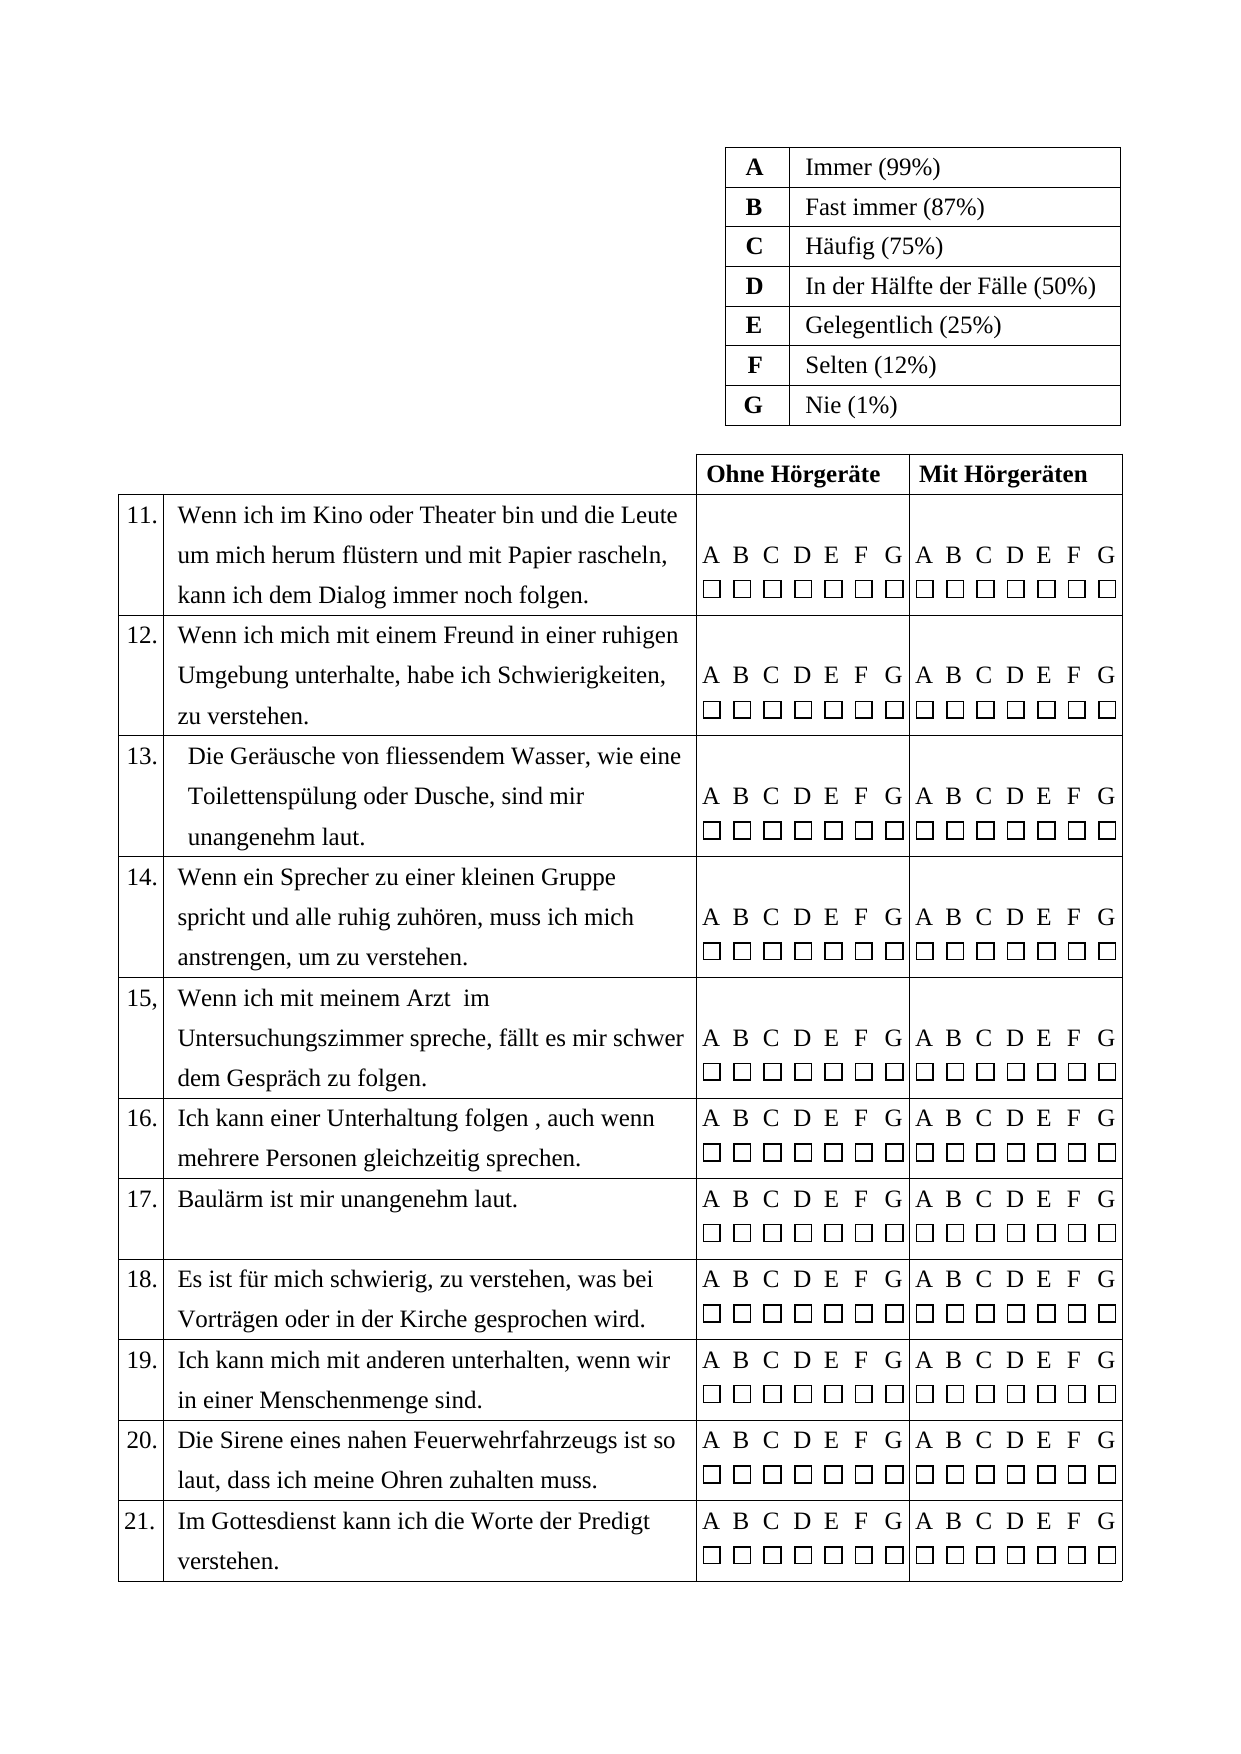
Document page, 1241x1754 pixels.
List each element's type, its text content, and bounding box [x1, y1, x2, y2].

table_cell spricht und alle ruhig zuhören, muss ich mich [164, 896, 696, 937]
table_cell [939, 937, 970, 977]
table_cell [1091, 616, 1122, 655]
table_cell [1031, 1460, 1061, 1500]
table_cell B [939, 1340, 970, 1379]
table_cell C [970, 1421, 1000, 1460]
table_cell [726, 1379, 757, 1419]
table_cell [1061, 574, 1091, 614]
table_cell C [757, 1501, 787, 1540]
table_cell [818, 495, 848, 534]
table_cell D [1000, 655, 1031, 695]
table_cell [697, 1460, 726, 1500]
table_cell A [910, 1017, 939, 1057]
table_cell D [787, 534, 818, 574]
table_cell [726, 1218, 757, 1258]
table_cell G [1091, 1179, 1122, 1218]
table_cell C [726, 227, 789, 266]
table_cell [1000, 1379, 1031, 1419]
table_cell [848, 1379, 878, 1419]
table_cell D [787, 776, 818, 816]
table_cell [726, 937, 757, 977]
table_cell [818, 736, 848, 776]
table_cell [970, 495, 1000, 534]
table_cell [848, 616, 878, 655]
table_cell D [787, 1421, 818, 1460]
table_cell G [1091, 1421, 1122, 1460]
table_cell B [939, 1179, 970, 1218]
table_cell [818, 695, 848, 735]
table_cell B [726, 534, 757, 574]
table_cell [119, 1218, 163, 1258]
table_cell [879, 495, 909, 534]
table_cell D [1000, 1501, 1031, 1540]
table_cell D [1000, 534, 1031, 574]
table_cell A [910, 1260, 939, 1299]
table_cell [1031, 574, 1061, 614]
table_cell [1000, 1540, 1031, 1581]
table_cell [848, 1540, 878, 1581]
table_cell [787, 495, 818, 534]
table_cell [697, 857, 726, 896]
table_cell C [757, 1260, 787, 1299]
table_cell [1000, 495, 1031, 534]
table_cell [879, 816, 909, 856]
table_cell G [1091, 1099, 1122, 1138]
table_cell A [697, 534, 726, 574]
table_cell [697, 495, 726, 534]
table_cell F [1061, 1421, 1091, 1460]
table_cell A [910, 655, 939, 695]
table_cell F [1061, 1179, 1091, 1218]
table_cell [757, 857, 787, 896]
table_cell [787, 978, 818, 1017]
table_cell [1061, 1460, 1091, 1500]
table_cell [910, 1460, 939, 1500]
table_cell anstrengen, um zu verstehen. [164, 937, 696, 977]
table_cell Ich kann einer Unterhaltung folgen , auch wenn [164, 1099, 696, 1138]
table_cell E [818, 655, 848, 695]
table_cell [787, 616, 818, 655]
table_cell [970, 695, 1000, 735]
table_cell C [970, 1179, 1000, 1218]
table_cell D [787, 1260, 818, 1299]
table_cell F [848, 1260, 878, 1299]
table_cell D [787, 1017, 818, 1057]
table_cell C [757, 896, 787, 937]
table_cell [1031, 816, 1061, 856]
table_cell [697, 1218, 726, 1258]
table_cell [1061, 495, 1091, 534]
table_cell E [1031, 1260, 1061, 1299]
table_cell 14. [119, 857, 163, 896]
table_cell Wenn ich mich mit einem Freund in einer ruhigen [164, 616, 696, 655]
table_cell A [697, 1421, 726, 1460]
table_cell G [1091, 1260, 1122, 1299]
table_cell [119, 1138, 163, 1178]
table_cell E [1031, 896, 1061, 937]
table_cell C [757, 1099, 787, 1138]
table_cell G [1091, 1017, 1122, 1057]
table_cell 11. [119, 495, 163, 534]
table_cell E [1031, 655, 1061, 695]
table_cell [1000, 1299, 1031, 1339]
table_cell [1031, 1218, 1061, 1258]
table_cell F [1061, 896, 1091, 937]
table_cell D [787, 1340, 818, 1379]
table_cell [726, 736, 757, 776]
table_cell kann ich dem Dialog immer noch folgen. [164, 574, 696, 614]
table_cell [697, 695, 726, 735]
table_cell [787, 816, 818, 856]
table_cell E [1031, 1099, 1061, 1138]
table_cell [818, 1460, 848, 1500]
table_cell Vorträgen oder in der Kirche gesprochen wird. [164, 1299, 696, 1339]
table_cell 20. [119, 1421, 163, 1460]
table_cell [1061, 1379, 1091, 1419]
table_cell [818, 978, 848, 1017]
table_cell G [879, 1421, 909, 1460]
table_cell Die Geräusche von fliessendem Wasser, wie eine [164, 736, 696, 776]
table_cell B [939, 534, 970, 574]
table_cell C [970, 896, 1000, 937]
table_cell A [910, 1501, 939, 1540]
table_cell [848, 1138, 878, 1178]
table_cell G [1091, 1340, 1122, 1379]
table_cell E [818, 896, 848, 937]
table_cell B [726, 1099, 757, 1138]
table_header [163, 454, 696, 494]
table_cell C [970, 1260, 1000, 1299]
table_cell [910, 1138, 939, 1178]
table_cell [1091, 1460, 1122, 1500]
table_cell F [1061, 534, 1091, 574]
table_cell [879, 695, 909, 735]
table_cell F [848, 1421, 878, 1460]
table_cell E [818, 1340, 848, 1379]
table_cell A [697, 1340, 726, 1379]
table_cell [787, 736, 818, 776]
table_cell B [726, 1017, 757, 1057]
table_cell A [910, 896, 939, 937]
table_header Mit Hörgeräten [910, 455, 1122, 494]
table_cell [1000, 816, 1031, 856]
table_cell Häufig (75%) [790, 227, 1120, 266]
table_cell [1061, 616, 1091, 655]
table_cell F [848, 534, 878, 574]
table_cell E [818, 534, 848, 574]
table_cell [697, 574, 726, 614]
table_cell [757, 1218, 787, 1258]
table_cell [757, 816, 787, 856]
table_cell F [848, 1017, 878, 1057]
table_cell [848, 1460, 878, 1500]
table_cell E [726, 307, 789, 345]
table_cell dem Gespräch zu folgen. [164, 1057, 696, 1097]
table_cell [1091, 1218, 1122, 1258]
table_cell [848, 816, 878, 856]
table_cell A [697, 776, 726, 816]
table_cell [1091, 1379, 1122, 1419]
table_cell [910, 1540, 939, 1581]
table_cell [970, 1460, 1000, 1500]
table_cell [939, 695, 970, 735]
table_cell A [697, 896, 726, 937]
table_cell [879, 978, 909, 1017]
table_cell B [939, 1099, 970, 1138]
table_cell Fast immer (87%) [790, 188, 1120, 226]
table_cell B [726, 1421, 757, 1460]
table_cell G [1091, 1501, 1122, 1540]
table_cell [879, 1057, 909, 1097]
table_cell [119, 1540, 163, 1581]
table_cell [757, 1540, 787, 1581]
table_cell A [910, 1340, 939, 1379]
table_cell E [818, 1260, 848, 1299]
table_cell F [1061, 1099, 1091, 1138]
table_cell [939, 1460, 970, 1500]
table_cell C [970, 1017, 1000, 1057]
table_cell [787, 1138, 818, 1178]
table_cell E [1031, 776, 1061, 816]
table_cell B [726, 1501, 757, 1540]
table_cell [1091, 1138, 1122, 1178]
table_header [118, 454, 163, 494]
table_cell E [1031, 1421, 1061, 1460]
table_cell A [697, 1260, 726, 1299]
table_cell Wenn ich mit meinem Arzt im [164, 978, 696, 1017]
table_cell [939, 1540, 970, 1581]
table_cell [119, 1379, 163, 1419]
table_cell [970, 1299, 1000, 1339]
table_cell [1031, 1299, 1061, 1339]
table_cell C [757, 776, 787, 816]
table_cell B [726, 188, 789, 226]
table_cell [910, 1218, 939, 1258]
table_cell D [1000, 1179, 1031, 1218]
table_cell [726, 857, 757, 896]
table_cell B [726, 1179, 757, 1218]
table_cell [939, 1218, 970, 1258]
table_cell G [879, 534, 909, 574]
table_cell Im Gottesdienst kann ich die Worte der Predigt [164, 1501, 696, 1540]
table_cell [939, 1299, 970, 1339]
table_cell [939, 736, 970, 776]
table_cell [1091, 1299, 1122, 1339]
table_cell [726, 1299, 757, 1339]
table_cell F [848, 776, 878, 816]
table_cell [879, 1218, 909, 1258]
table_cell [119, 655, 163, 695]
table_cell [939, 1379, 970, 1419]
table_cell [939, 816, 970, 856]
table_cell Die Sirene eines nahen Feuerwehrfahrzeugs ist so [164, 1421, 696, 1460]
table_cell [970, 736, 1000, 776]
table_cell laut, dass ich meine Ohren zuhalten muss. [164, 1460, 696, 1500]
table_cell [848, 736, 878, 776]
table_cell G [879, 1179, 909, 1218]
table_cell [1091, 978, 1122, 1017]
table_cell [818, 574, 848, 614]
table_cell [1031, 1138, 1061, 1178]
table_cell [164, 1218, 696, 1258]
table_cell [1031, 695, 1061, 735]
table_cell [1031, 1057, 1061, 1097]
table_cell [910, 857, 939, 896]
table_cell [697, 1299, 726, 1339]
table_cell [787, 1379, 818, 1419]
table_cell [119, 1299, 163, 1339]
table_cell [818, 816, 848, 856]
table_cell [697, 978, 726, 1017]
table_cell [787, 937, 818, 977]
table_cell G [1091, 534, 1122, 574]
table_cell [726, 1057, 757, 1097]
table_cell C [970, 776, 1000, 816]
table_cell [697, 1379, 726, 1419]
table_cell E [1031, 534, 1061, 574]
table_cell E [1031, 1017, 1061, 1057]
table_cell D [1000, 1017, 1031, 1057]
table_cell Ich kann mich mit anderen unterhalten, wenn wir [164, 1340, 696, 1379]
table_cell A [910, 1421, 939, 1460]
table_cell [970, 1138, 1000, 1178]
table_cell [697, 616, 726, 655]
table_cell A [910, 1179, 939, 1218]
table_cell [910, 574, 939, 614]
table_header Immer (99%) [790, 148, 1120, 187]
table_cell [119, 776, 163, 816]
table_cell [1000, 857, 1031, 896]
table_cell [757, 495, 787, 534]
table_cell [970, 574, 1000, 614]
table_cell [726, 816, 757, 856]
table_cell E [818, 1099, 848, 1138]
table_cell [1061, 1138, 1091, 1178]
table_cell [939, 857, 970, 896]
table_cell F [1061, 776, 1091, 816]
table_cell F [848, 1340, 878, 1379]
table_cell [879, 857, 909, 896]
table_cell D [726, 267, 789, 306]
table_cell [848, 1057, 878, 1097]
table_cell um mich herum flüstern und mit Papier rascheln, [164, 534, 696, 574]
table_cell G [726, 386, 789, 425]
table_cell [970, 1379, 1000, 1419]
table_cell [757, 736, 787, 776]
table_cell B [939, 1501, 970, 1540]
table_cell [1061, 1540, 1091, 1581]
table_cell [757, 978, 787, 1017]
table_cell Es ist für mich schwierig, zu verstehen, was bei [164, 1260, 696, 1299]
table_cell [939, 495, 970, 534]
table_cell [726, 978, 757, 1017]
table_cell C [970, 655, 1000, 695]
table_cell [119, 937, 163, 977]
table_cell E [818, 1501, 848, 1540]
table_cell [1091, 937, 1122, 977]
table_cell [970, 816, 1000, 856]
table_cell [939, 574, 970, 614]
table_cell F [1061, 1017, 1091, 1057]
table_cell [879, 574, 909, 614]
table_cell [787, 574, 818, 614]
table_cell [757, 1299, 787, 1339]
table_cell 18. [119, 1260, 163, 1299]
table_cell [119, 695, 163, 735]
table_cell [757, 1138, 787, 1178]
table_cell G [1091, 655, 1122, 695]
table_cell B [726, 896, 757, 937]
table_cell 13. [119, 736, 163, 776]
table_cell [787, 857, 818, 896]
table_cell D [787, 655, 818, 695]
table_cell [879, 736, 909, 776]
table_cell D [787, 1501, 818, 1540]
table_cell unangenehm laut. [164, 816, 696, 856]
table_cell F [848, 655, 878, 695]
table_cell E [818, 1017, 848, 1057]
table_cell C [757, 1179, 787, 1218]
table_cell [1061, 1057, 1091, 1097]
table_cell [879, 1138, 909, 1178]
table_cell [970, 616, 1000, 655]
table_cell [879, 616, 909, 655]
table_cell [1091, 574, 1122, 614]
table_cell [1061, 695, 1091, 735]
table_cell [726, 1540, 757, 1581]
table_cell [1000, 978, 1031, 1017]
table_cell [910, 495, 939, 534]
table_cell Untersuchungszimmer spreche, fällt es mir schwer [164, 1017, 696, 1057]
table_cell B [939, 776, 970, 816]
table_cell [818, 1299, 848, 1339]
table_cell [1000, 1138, 1031, 1178]
table_cell F [848, 1099, 878, 1138]
table_cell D [1000, 1260, 1031, 1299]
table_cell [1000, 937, 1031, 977]
table_cell F [1061, 1260, 1091, 1299]
table_cell D [1000, 1340, 1031, 1379]
table_cell [726, 495, 757, 534]
table_cell 15, [119, 978, 163, 1017]
table_cell [119, 1057, 163, 1097]
table_header A [726, 148, 789, 187]
table_cell E [1031, 1501, 1061, 1540]
table_cell C [757, 1421, 787, 1460]
table_cell [818, 1379, 848, 1419]
table_cell B [939, 1260, 970, 1299]
table_cell in einer Menschenmenge sind. [164, 1379, 696, 1419]
table_cell Nie (1%) [790, 386, 1120, 425]
table_cell [1000, 1218, 1031, 1258]
table_cell [757, 616, 787, 655]
table_cell [787, 1057, 818, 1097]
table_cell Umgebung unterhalte, habe ich Schwierigkeiten, [164, 655, 696, 695]
table_cell [119, 574, 163, 614]
table_cell [1091, 816, 1122, 856]
table_cell [757, 1460, 787, 1500]
table_cell [910, 736, 939, 776]
table_cell [818, 1057, 848, 1097]
table_cell [787, 1299, 818, 1339]
table_cell [910, 816, 939, 856]
table_cell [787, 695, 818, 735]
table_cell G [879, 655, 909, 695]
table_cell A [697, 655, 726, 695]
table_cell [848, 1299, 878, 1339]
table_cell F [1061, 1501, 1091, 1540]
table_cell C [757, 534, 787, 574]
table_cell 17. [119, 1179, 163, 1218]
table_cell G [879, 1017, 909, 1057]
table_cell [757, 574, 787, 614]
table_cell [970, 1218, 1000, 1258]
table_cell D [787, 1179, 818, 1218]
table_cell G [879, 1340, 909, 1379]
table_cell [726, 1138, 757, 1178]
table_cell G [879, 1099, 909, 1138]
table_cell G [1091, 776, 1122, 816]
table_cell A [697, 1179, 726, 1218]
table_cell E [818, 1421, 848, 1460]
table_cell D [1000, 1421, 1031, 1460]
table_cell 16. [119, 1099, 163, 1138]
table_cell A [910, 1099, 939, 1138]
table_cell [970, 1540, 1000, 1581]
table_cell F [726, 346, 789, 385]
table_cell [757, 695, 787, 735]
table_cell [726, 574, 757, 614]
table_cell [1091, 857, 1122, 896]
table_cell [119, 1017, 163, 1057]
table_cell [879, 937, 909, 977]
table_cell [119, 534, 163, 574]
table_cell A [697, 1017, 726, 1057]
table_cell [879, 1379, 909, 1419]
table_cell [818, 1218, 848, 1258]
table_cell [726, 1460, 757, 1500]
table_cell [1000, 695, 1031, 735]
table_cell [1091, 1540, 1122, 1581]
table_cell D [1000, 896, 1031, 937]
table_cell [1091, 736, 1122, 776]
table_cell [970, 937, 1000, 977]
table_cell [1061, 1218, 1091, 1258]
table_cell C [970, 534, 1000, 574]
table_cell Wenn ein Sprecher zu einer kleinen Gruppe [164, 857, 696, 896]
table_cell [1000, 574, 1031, 614]
table_cell [848, 695, 878, 735]
table_cell [697, 816, 726, 856]
table_cell [697, 736, 726, 776]
table_cell [879, 1540, 909, 1581]
table_cell G [1091, 896, 1122, 937]
table_cell F [1061, 655, 1091, 695]
table_cell [1000, 616, 1031, 655]
table_cell [726, 695, 757, 735]
table_cell Gelegentlich (25%) [790, 307, 1120, 345]
table_cell [848, 937, 878, 977]
table_cell [1031, 937, 1061, 977]
table_cell D [787, 1099, 818, 1138]
table_cell E [818, 1179, 848, 1218]
table_cell A [910, 776, 939, 816]
table_cell [818, 857, 848, 896]
table_cell [1000, 736, 1031, 776]
table_cell Toilettenspülung oder Dusche, sind mir [164, 776, 696, 816]
table_cell B [726, 1340, 757, 1379]
table_cell [1031, 736, 1061, 776]
table_cell B [939, 1421, 970, 1460]
table_cell [697, 937, 726, 977]
table_cell G [879, 896, 909, 937]
table_cell [939, 978, 970, 1017]
table_cell [939, 616, 970, 655]
table_cell [1031, 1540, 1061, 1581]
table_cell 19. [119, 1340, 163, 1379]
table_cell [939, 1057, 970, 1097]
table_cell Baulärm ist mir unangenehm laut. [164, 1179, 696, 1218]
table_cell [119, 816, 163, 856]
table_cell zu verstehen. [164, 695, 696, 735]
table_cell [697, 1540, 726, 1581]
table_cell C [970, 1340, 1000, 1379]
table_cell [910, 1299, 939, 1339]
table_cell B [726, 655, 757, 695]
table_cell B [726, 776, 757, 816]
table_cell 21. [119, 1501, 163, 1540]
table_cell [910, 1379, 939, 1419]
table_cell [879, 1299, 909, 1339]
table_cell [1031, 978, 1061, 1017]
table_cell [848, 1218, 878, 1258]
table_cell [818, 1540, 848, 1581]
table_cell [119, 896, 163, 937]
table_cell [848, 857, 878, 896]
table_cell [910, 1057, 939, 1097]
table_header Ohne Hörgeräte [697, 455, 909, 494]
table_cell E [818, 776, 848, 816]
table_cell verstehen. [164, 1540, 696, 1581]
table_cell [1061, 1299, 1091, 1339]
table_cell [818, 937, 848, 977]
table_cell E [1031, 1340, 1061, 1379]
table_cell [910, 937, 939, 977]
table_cell [726, 616, 757, 655]
table_cell D [1000, 776, 1031, 816]
table_cell [697, 1057, 726, 1097]
table_cell [818, 1138, 848, 1178]
table_cell G [879, 776, 909, 816]
table_cell [757, 937, 787, 977]
table_cell [848, 978, 878, 1017]
table_cell [787, 1460, 818, 1500]
table_cell G [879, 1501, 909, 1540]
table_cell [910, 695, 939, 735]
table_cell [787, 1540, 818, 1581]
table_cell [787, 1218, 818, 1258]
table_cell F [1061, 1340, 1091, 1379]
table_cell B [939, 655, 970, 695]
table_cell [970, 857, 1000, 896]
table_cell [818, 616, 848, 655]
table_cell Selten (12%) [790, 346, 1120, 385]
table_cell E [1031, 1179, 1061, 1218]
table_cell Wenn ich im Kino oder Theater bin und die Leute [164, 495, 696, 534]
table_cell B [939, 896, 970, 937]
table_cell F [848, 1179, 878, 1218]
table_cell [757, 1379, 787, 1419]
table_cell C [757, 1017, 787, 1057]
table_cell A [697, 1501, 726, 1540]
table_cell [119, 1460, 163, 1500]
table_cell [910, 616, 939, 655]
table_cell [970, 1057, 1000, 1097]
table_cell [697, 1138, 726, 1178]
table_cell [1031, 616, 1061, 655]
table_cell B [939, 1017, 970, 1057]
table_cell mehrere Personen gleichzeitig sprechen. [164, 1138, 696, 1178]
table_cell C [757, 1340, 787, 1379]
table_cell [1061, 857, 1091, 896]
table_cell [1031, 495, 1061, 534]
table_cell C [970, 1501, 1000, 1540]
table_cell [1061, 937, 1091, 977]
table_cell D [1000, 1099, 1031, 1138]
table_cell [1091, 1057, 1122, 1097]
table_cell C [757, 655, 787, 695]
table_cell [848, 495, 878, 534]
table_cell A [910, 534, 939, 574]
table_cell [1061, 978, 1091, 1017]
table_cell A [697, 1099, 726, 1138]
table_cell In der Hälfte der Fälle (50%) [790, 267, 1120, 306]
table_cell F [848, 896, 878, 937]
table_cell [1061, 736, 1091, 776]
table_cell [910, 978, 939, 1017]
table_cell [1061, 816, 1091, 856]
table_cell D [787, 896, 818, 937]
table_cell [970, 978, 1000, 1017]
table_cell [879, 1460, 909, 1500]
table_cell [1000, 1460, 1031, 1500]
table_cell [939, 1138, 970, 1178]
table_cell [1031, 857, 1061, 896]
table_cell C [970, 1099, 1000, 1138]
table_cell F [848, 1501, 878, 1540]
table_cell [1091, 695, 1122, 735]
table_cell [757, 1057, 787, 1097]
table_cell B [726, 1260, 757, 1299]
table_cell G [879, 1260, 909, 1299]
table_cell [1091, 495, 1122, 534]
table_cell 12. [119, 616, 163, 655]
table_cell [1000, 1057, 1031, 1097]
table_cell [848, 574, 878, 614]
table_cell [1031, 1379, 1061, 1419]
